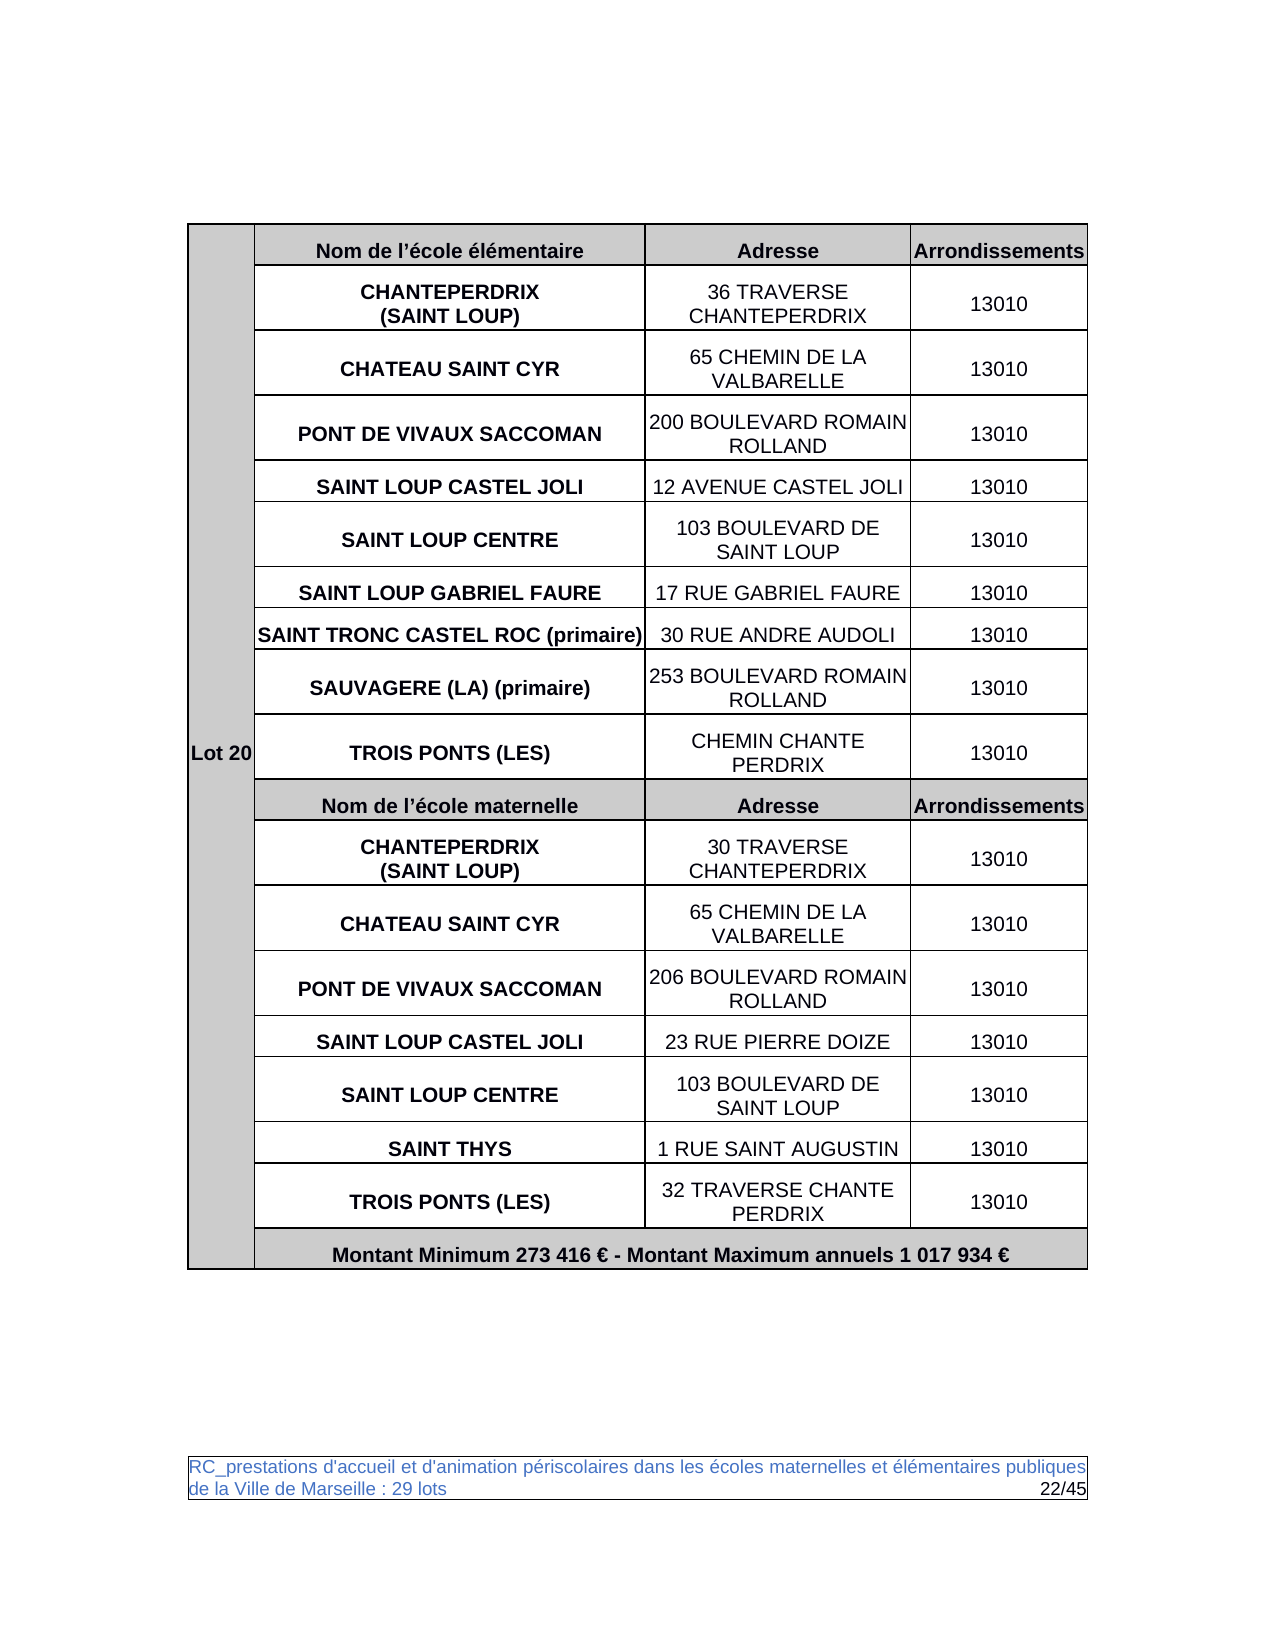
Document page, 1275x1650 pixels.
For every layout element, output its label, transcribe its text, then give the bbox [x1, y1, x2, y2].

table_cell Arrondissements [911, 780, 1087, 819]
table_cell SAINT THYS [255, 1122, 644, 1162]
table_cell TROIS PONTS (LES) [255, 715, 644, 778]
table_cell 32 TRAVERSE CHANTE PERDRIX [646, 1164, 910, 1227]
table_cell 30 RUE ANDRE AUDOLI [646, 608, 910, 648]
table_cell 23 RUE PIERRE DOIZE [646, 1016, 910, 1056]
table_cell 65 CHEMIN DE LA VALBARELLE [646, 331, 910, 394]
table_cell Nom de l’école maternelle [255, 780, 644, 819]
table_cell 13010 [911, 567, 1087, 607]
table_header Arrondissements [911, 225, 1087, 264]
table_cell 30 TRAVERSE CHANTEPERDRIX [646, 821, 910, 884]
table_cell 13010 [911, 821, 1087, 884]
table_cell PONT DE VIVAUX SACCOMAN [255, 396, 644, 459]
table_header Adresse [646, 225, 910, 264]
table_cell 13010 [911, 266, 1087, 329]
table_cell 13010 [911, 331, 1087, 394]
table_cell 13010 [911, 886, 1087, 949]
table_header Nom de l’école élémentaire [255, 225, 644, 264]
table_cell SAINT LOUP CASTEL JOLI [255, 1016, 644, 1056]
table_cell 200 BOULEVARD ROMAIN ROLLAND [646, 396, 910, 459]
table_cell 13010 [911, 1016, 1087, 1056]
table_cell 13010 [911, 650, 1087, 713]
table_cell 13010 [911, 396, 1087, 459]
table_cell SAINT LOUP GABRIEL FAURE [255, 567, 644, 607]
table_cell 13010 [911, 1122, 1087, 1162]
table_cell 103 BOULEVARD DE SAINT LOUP [646, 502, 910, 566]
table_cell Adresse [646, 780, 910, 819]
table_cell SAINT LOUP CASTEL JOLI [255, 461, 644, 501]
table_cell TROIS PONTS (LES) [255, 1164, 644, 1227]
table_cell 13010 [911, 461, 1087, 501]
table_cell CHANTEPERDRIX (SAINT LOUP) [255, 266, 644, 329]
table_cell 36 TRAVERSE CHANTEPERDRIX [646, 266, 910, 329]
table_cell 13010 [911, 715, 1087, 778]
table_cell SAINT LOUP CENTRE [255, 1057, 644, 1121]
table_cell 13010 [911, 608, 1087, 648]
table_cell 13010 [911, 1164, 1087, 1227]
table_cell SAINT LOUP CENTRE [255, 502, 644, 566]
table_cell CHATEAU SAINT CYR [255, 886, 644, 949]
table_cell Montant Minimum 273 416 € - Montant Maximum annuels 1 017 934 € [255, 1229, 1087, 1268]
table_header Lot 20 [189, 225, 254, 1268]
table_cell 1 RUE SAINT AUGUSTIN [646, 1122, 910, 1162]
table_cell 13010 [911, 502, 1087, 566]
table_cell CHEMIN CHANTE PERDRIX [646, 715, 910, 778]
table_cell SAINT TRONC CASTEL ROC (primaire) [255, 608, 644, 648]
table_cell PONT DE VIVAUX SACCOMAN [255, 951, 644, 1014]
table_cell 13010 [911, 1057, 1087, 1121]
table_cell 13010 [911, 951, 1087, 1014]
table_cell CHATEAU SAINT CYR [255, 331, 644, 394]
table_cell 253 BOULEVARD ROMAIN ROLLAND [646, 650, 910, 713]
table_cell 65 CHEMIN DE LA VALBARELLE [646, 886, 910, 949]
table_cell 103 BOULEVARD DE SAINT LOUP [646, 1057, 910, 1121]
table_cell 206 BOULEVARD ROMAIN ROLLAND [646, 951, 910, 1014]
table_cell SAUVAGERE (LA) (primaire) [255, 650, 644, 713]
table_cell 12 AVENUE CASTEL JOLI [646, 461, 910, 501]
table_cell 17 RUE GABRIEL FAURE [646, 567, 910, 607]
table_cell CHANTEPERDRIX (SAINT LOUP) [255, 821, 644, 884]
